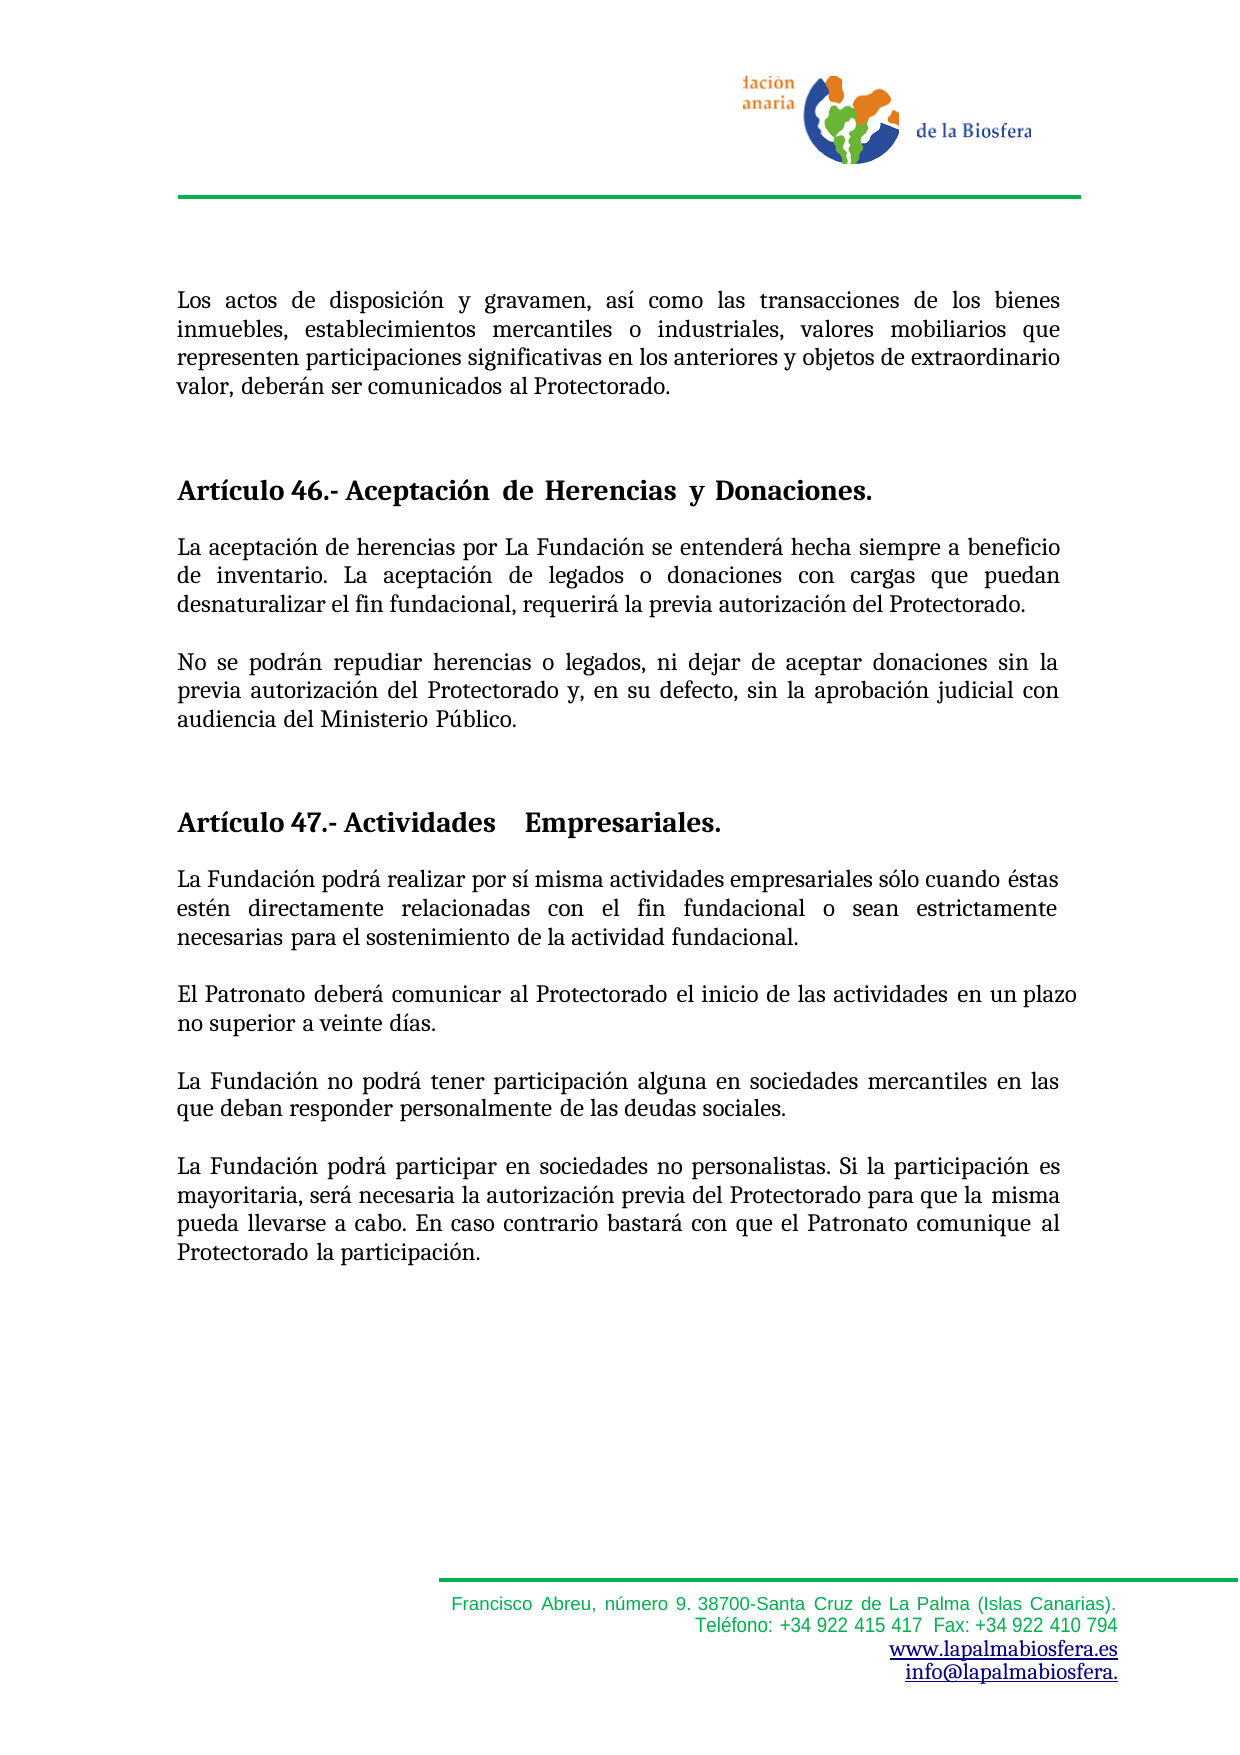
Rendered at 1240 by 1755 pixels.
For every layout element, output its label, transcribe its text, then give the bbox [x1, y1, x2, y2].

subtitle Artículo 47.- Actividades Empresariales. [177, 806, 1102, 840]
text La Fundación podrá participar en sociedades no personalistas. Si la participación es mayoritaria, será necesaria la autorización previa del Protectorado para que la misma pueda llevarse a cabo. En caso contrario bastará con que el Patronato comunique al Protectorado la participación. [177, 1152, 1060, 1267]
text No se podrán repudiar herencias o legados, ni dejar de aceptar donaciones sin la previa autorización del Protectorado y, en su defecto, sin la aprobación judicial con audiencia del Ministerio Público. [177, 647, 1060, 734]
subtitle Artículo 46.- Aceptación de Herencias y Donaciones. [177, 474, 1102, 508]
text La Fundación podrá realizar por sí misma actividades empresariales sólo cuando éstas estén directamente relacionadas con el fin fundacional o sean estrictamente necesarias para el sostenimiento de la actividad fundacional. [177, 865, 1058, 952]
text Los actos de disposición y gravamen, así como las transacciones de los bienes inmuebles, establecimientos mercantiles o industriales, valores mobiliarios que representen participaciones significativas en los anteriores y objetos de extraordinario valor, deberán ser comunicados al Protectorado. [177, 286, 1060, 401]
text La aceptación de herencias por La Fundación se entenderá hecha siempre a beneficio de inventario. La aceptación de legados o donaciones con cargas que puedan desnaturalizar el fin fundacional, requerirá la previa autorización del Protectorado. [177, 532, 1060, 619]
text El Patronato deberá comunicar al Protectorado el inicio de las actividades en un plazo no superior a veinte días. [177, 980, 1102, 1038]
text La Fundación no podrá tener participación alguna en sociedades mercantiles en las que deban responder personalmente de las deudas sociales. [177, 1067, 1060, 1123]
